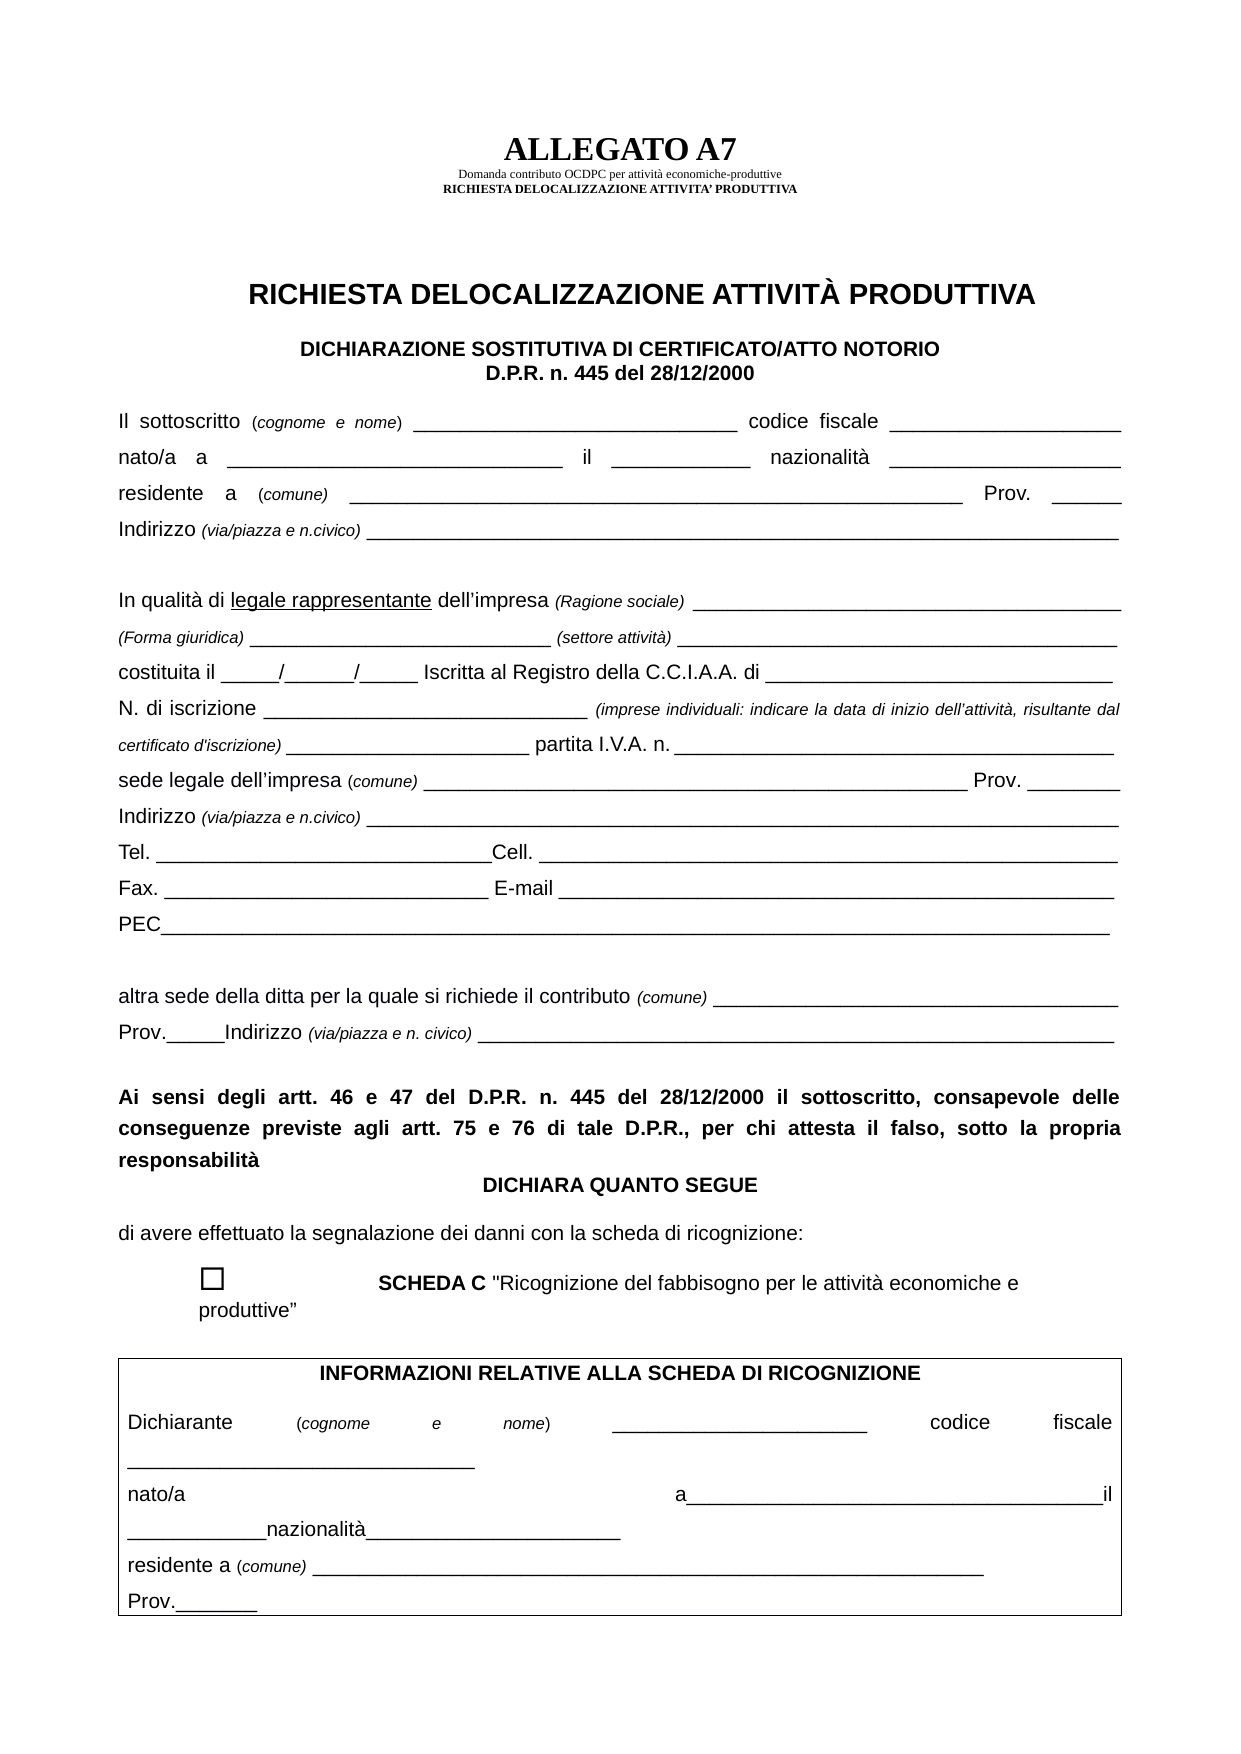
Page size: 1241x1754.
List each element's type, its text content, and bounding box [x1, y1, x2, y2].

text Ai sensi degli artt. 46 e 47 del D.P.R. n. 445 del 28/12/2000 il sottoscritto, consapevole delle conseguenze previste agli artt. 75 e 76 di tale D.P.R., per chi attesta il falso, sotto la propria responsabilità [118, 1079, 1122, 1173]
list SCHEDA C "Ricognizione del fabbisogno per le attività economiche e produttive” [198, 1269, 1122, 1321]
text In qualità di legale rappresentante dell’impresa (Ragione sociale) _____________________________________ [118, 588, 1122, 612]
text (Forma giuridica) __________________________ (settore attività) ______________________________________ [118, 624, 1122, 648]
text DICHIARA QUANTO SEGUE [118, 1173, 1122, 1197]
text Indirizzo (via/piazza e n.civico) _________________________________________________________________ [118, 804, 1122, 828]
text DICHIARAZIONE SOSTITUTIVA DI CERTIFICATO/ATTO NOTORIO [118, 337, 1122, 361]
text Fax. ____________________________ E-mail ________________________________________________ [118, 876, 1122, 900]
text Dichiarante (cognome e nome) ______________________ codice fiscale ______________________________ [119, 1406, 1121, 1469]
text sede legale dell’impresa (comune) _______________________________________________ Prov. ________ [118, 768, 1122, 792]
text altra sede della ditta per la quale si richiede il contributo (comune) ___________________________________ [118, 984, 1122, 1008]
text Tel. _____________________________Cell. __________________________________________________ [118, 840, 1122, 864]
text residente a (comune) __________________________________________________________ Prov._______ [119, 1550, 1121, 1615]
text Il sottoscritto (cognome e nome) ____________________________ codice fiscale ____________________ nato/a a _____________________________ il ____________ nazionalità ____________________ residente a (comune) _____________________________________________________ Prov. ______ Indirizzo (via/piazza e n.civico) _________________________________________________________________ [118, 409, 1122, 540]
text N. di iscrizione ____________________________ (imprese individuali: indicare la data di inizio dell’attività, risultante dal certificato d'iscrizione) _____________________ partita I.V.A. n. ______________________________________ [118, 696, 1122, 756]
text RICHIESTA DELOCALIZZAZIONE ATTIVITÀ PRODUTTIVA [74, 277, 1167, 311]
text costituita il _____/______/_____ Iscritta al Registro della C.C.I.A.A. di ______________________________ [118, 660, 1122, 684]
text D.P.R. n. 445 del 28/12/2000 [118, 361, 1122, 385]
text di avere effettuato la segnalazione dei danni con la scheda di ricognizione: [118, 1221, 1122, 1245]
text Prov._____Indirizzo (via/piazza e n. civico) _______________________________________________________ [118, 1019, 1122, 1043]
text PEC__________________________________________________________________________________ [118, 912, 1122, 936]
text INFORMAZIONI RELATIVE ALLA SCHEDA DI RICOGNIZIONE [119, 1359, 1121, 1385]
text nato/a a____________________________________il ____________nazionalità______________________ [119, 1478, 1121, 1541]
